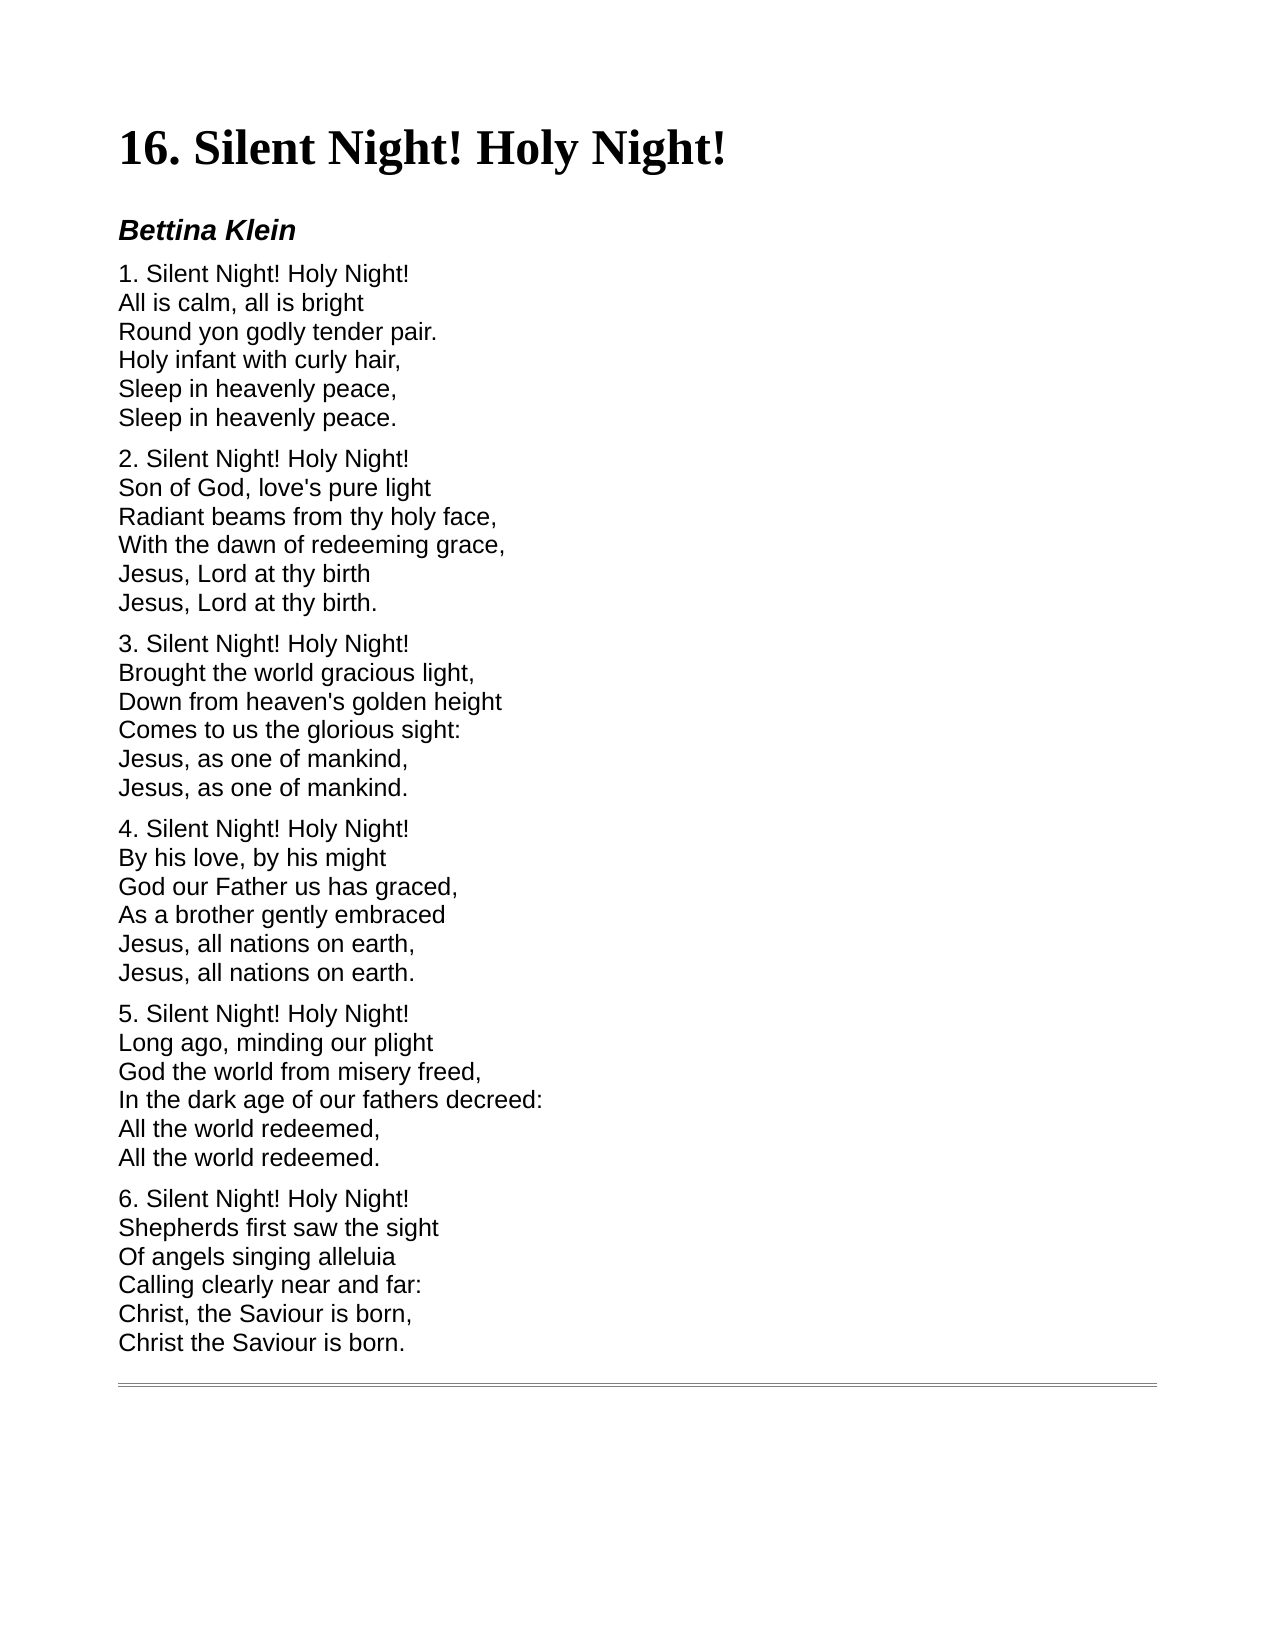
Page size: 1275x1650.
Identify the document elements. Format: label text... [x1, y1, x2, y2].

text 2. Silent Night! Holy Night! Son of God, love's pure light Radiant beams from thy holy face, With the dawn of redeeming grace, Jesus, Lord at thy birth Jesus, Lord at thy birth. [118, 444, 1157, 617]
subtitle 16. Silent Night! Holy Night! [118, 118, 1157, 176]
subtitle Bettina Klein [118, 213, 1157, 247]
text 6. Silent Night! Holy Night! Shepherds first saw the sight Of angels singing alleluia Calling clearly near and far: Christ, the Saviour is born, Christ the Saviour is born. [118, 1184, 1157, 1357]
text 1. Silent Night! Holy Night! All is calm, all is bright Round yon godly tender pair. Holy infant with curly hair, Sleep in heavenly peace, Sleep in heavenly peace. [118, 259, 1157, 432]
text 4. Silent Night! Holy Night! By his love, by his might God our Father us has graced, As a brother gently embraced Jesus, all nations on earth, Jesus, all nations on earth. [118, 814, 1157, 987]
text 3. Silent Night! Holy Night! Brought the world gracious light, Down from heaven's golden height Comes to us the glorious sight: Jesus, as one of mankind, Jesus, as one of mankind. [118, 629, 1157, 802]
text 5. Silent Night! Holy Night! Long ago, minding our plight God the world from misery freed, In the dark age of our fathers decreed: All the world redeemed, All the world redeemed. [118, 999, 1157, 1172]
